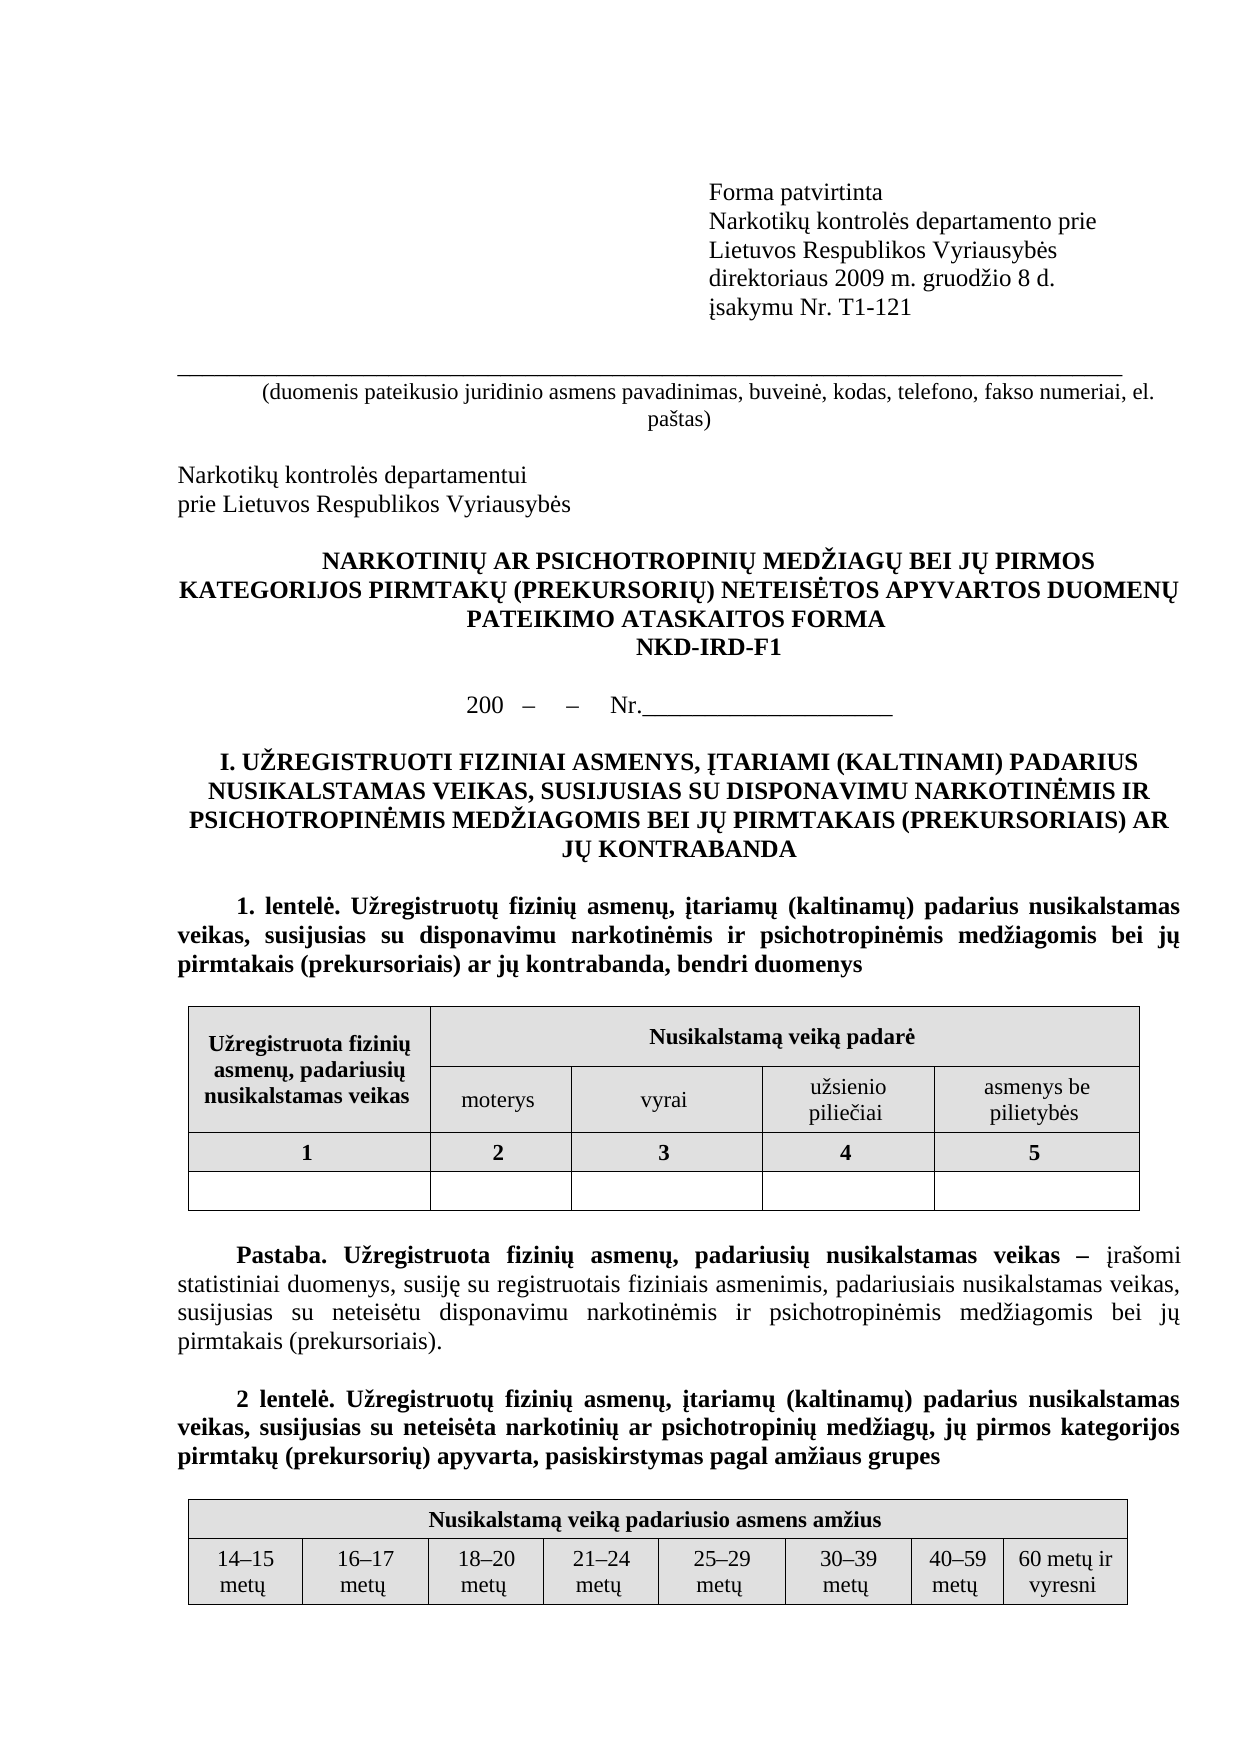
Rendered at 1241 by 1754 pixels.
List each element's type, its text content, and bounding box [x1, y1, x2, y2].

table_cell 2 [431, 1133, 571, 1171]
text Narkotikų kontrolės departamentui [177, 460, 1181, 489]
table_header Nusikalstamą veiką padarė [431, 1007, 1139, 1066]
table_cell 4 [763, 1133, 934, 1171]
table_cell [189, 1172, 430, 1210]
table_cell vyrai [572, 1067, 762, 1132]
table_cell 3 [572, 1133, 762, 1171]
table_cell 16–17 metų [303, 1539, 428, 1604]
text Lietuvos Respublikos Vyriausybės [177, 235, 1181, 263]
table_cell 60 metų ir vyresni [1004, 1539, 1127, 1604]
text Forma patvirtinta [177, 177, 1181, 206]
table_cell 30–39 metų [786, 1539, 911, 1604]
table_cell [763, 1172, 934, 1210]
table_cell 40–59 metų [912, 1539, 1003, 1604]
table_cell 25–29 metų [659, 1539, 785, 1604]
table_cell 21–24 metų [544, 1539, 658, 1604]
table_cell 5 [935, 1133, 1139, 1171]
text 1. lentelė. Užregistruotų fizinių asmenų, įtariamų (kaltinamų) padarius nusikalstamas veikas, susijusias su disponavimu narkotinėmis ir psichotropinėmis medžiagomis bei jų pirmtakais (prekursoriais) ar jų kontrabanda, bendri duomenys [177, 891, 1181, 977]
table_cell moterys [431, 1067, 571, 1132]
table_header Užregistruota fizinių asmenų, padariusių nusikalstamas veikas [189, 1007, 430, 1132]
text I. UŽREGISTRUOTI FIZINIAI ASMENYS, ĮTARIAMI (KALTINAMI) PADARIUS NUSIKALSTAMAS VEIKAS, SUSIJUSIAS SU DISPONAVIMU NARKOTINĖMIS IR PSICHOTROPINĖMIS MEDŽIAGOMIS BEI JŲ PIRMTAKAIS (PREKURSORIAIS) AR JŲ KONTRABANDA [177, 747, 1181, 862]
table_cell [431, 1172, 571, 1210]
table_cell [572, 1172, 762, 1210]
text NARKOTINIŲ AR PSICHOTROPINIŲ MEDŽIAGŲ BEI JŲ PIRMOS KATEGORIJOS PIRMTAKŲ (PREKURSORIŲ) NETEISĖTOS APYVARTOS DUOMENŲ PATEIKIMO ATASKAITOS FORMA [177, 546, 1181, 632]
text įsakymu Nr. T1-121 [177, 292, 1181, 321]
text 2 lentelė. Užregistruotų fizinių asmenų, įtariamų (kaltinamų) padarius nusikalstamas veikas, susijusias su neteisėta narkotinių ar psichotropinių medžiagų, jų pirmos kategorijos pirmtakų (prekursorių) apyvarta, pasiskirstymas pagal amžiaus grupes [177, 1384, 1181, 1470]
text prie Lietuvos Respublikos Vyriausybės [177, 489, 1181, 517]
text direktoriaus 2009 m. gruodžio 8 d. [177, 263, 1181, 292]
text 200 – – Nr.____________________ [177, 690, 1181, 719]
table_cell 14–15 metų [189, 1539, 302, 1604]
table_cell 18–20 metų [429, 1539, 543, 1604]
table_cell [935, 1172, 1139, 1210]
text NKD-IRD-F1 [177, 632, 1181, 661]
table_header Nusikalstamą veiką padariusio asmens amžius [189, 1500, 1127, 1538]
text _ [177, 350, 1181, 378]
text (duomenis pateikusio juridinio asmens pavadinimas, buveinė, kodas, telefono, fakso numeriai, el. paštas) [177, 378, 1181, 431]
table_cell 1 [189, 1133, 430, 1171]
table_cell asmenys be pilietybės [935, 1067, 1139, 1132]
text Narkotikų kontrolės departamento prie [177, 206, 1181, 235]
table_cell užsienio piliečiai [763, 1067, 934, 1132]
text Pastaba. Užregistruota fizinių asmenų, padariusių nusikalstamas veikas – įrašomi statistiniai duomenys, susiję su registruotais fiziniais asmenimis, padariusiais nusikalstamas veikas, susijusias su neteisėtu disponavimu narkotinėmis ir psichotropinėmis medžiagomis bei jų pirmtakais (prekursoriais). [177, 1240, 1181, 1355]
